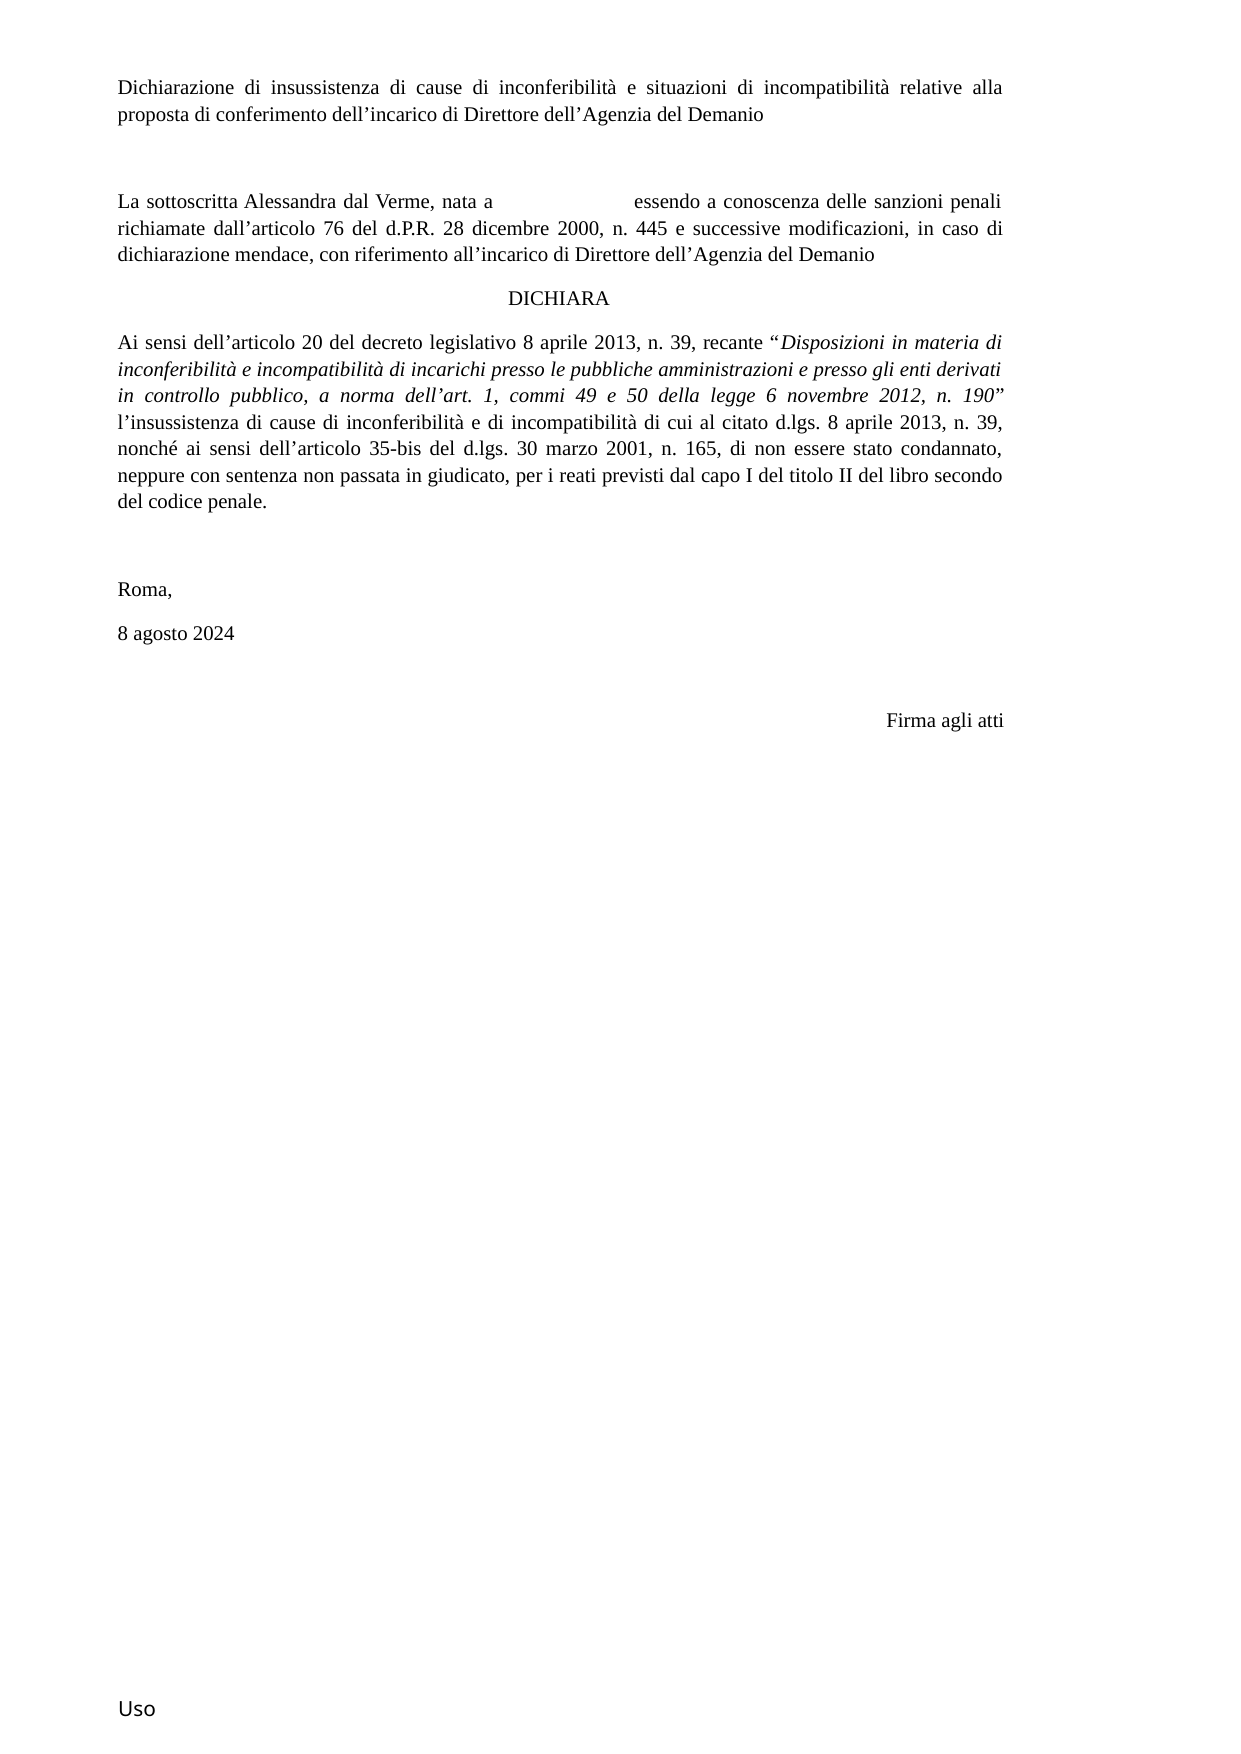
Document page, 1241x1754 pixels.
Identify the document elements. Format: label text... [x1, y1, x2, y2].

text Firma agli atti [42, 708, 1004, 732]
text Dichiarazione di insussistenza di cause di inconferibilità e situazioni di incompatibilità relative alla proposta di conferimento dell’incarico di Direttore dell’Agenzia del Demanio [117, 75, 1004, 126]
text Roma, [117, 577, 1004, 601]
subtitle DICHIARA [117, 286, 1004, 310]
text Ai sensi dell’articolo 20 del decreto legislativo 8 aprile 2013, n. 39, recante “Disposizioni in materia di inconferibilità e incompatibilità di incarichi presso le pubbliche amministrazioni e presso gli enti derivati in controllo pubblico, a norma dell’art. 1, commi 49 e 50 della legge 6 novembre 2012, n. 190” l’insussistenza di cause di inconferibilità e di incompatibilità di cui al citato d.lgs. 8 aprile 2013, n. 39, nonché ai sensi dell’articolo 35-bis del d.lgs. 30 marzo 2001, n. 165, di non essere stato condannato, neppure con sentenza non passata in giudicato, per i reati previsti dal capo I del titolo II del libro secondo del codice penale. [117, 330, 1004, 513]
text La sottoscritta Alessandra dal Verme, nata a essendo a conoscenza delle sanzioni penali richiamate dall’articolo 76 del d.P.R. 28 dicembre 2000, n. 445 e successive modificazioni, in caso di dichiarazione mendace, con riferimento all’incarico di Direttore dell’Agenzia del Demanio [117, 189, 1004, 266]
text 8 agosto 2024 [117, 621, 1004, 645]
